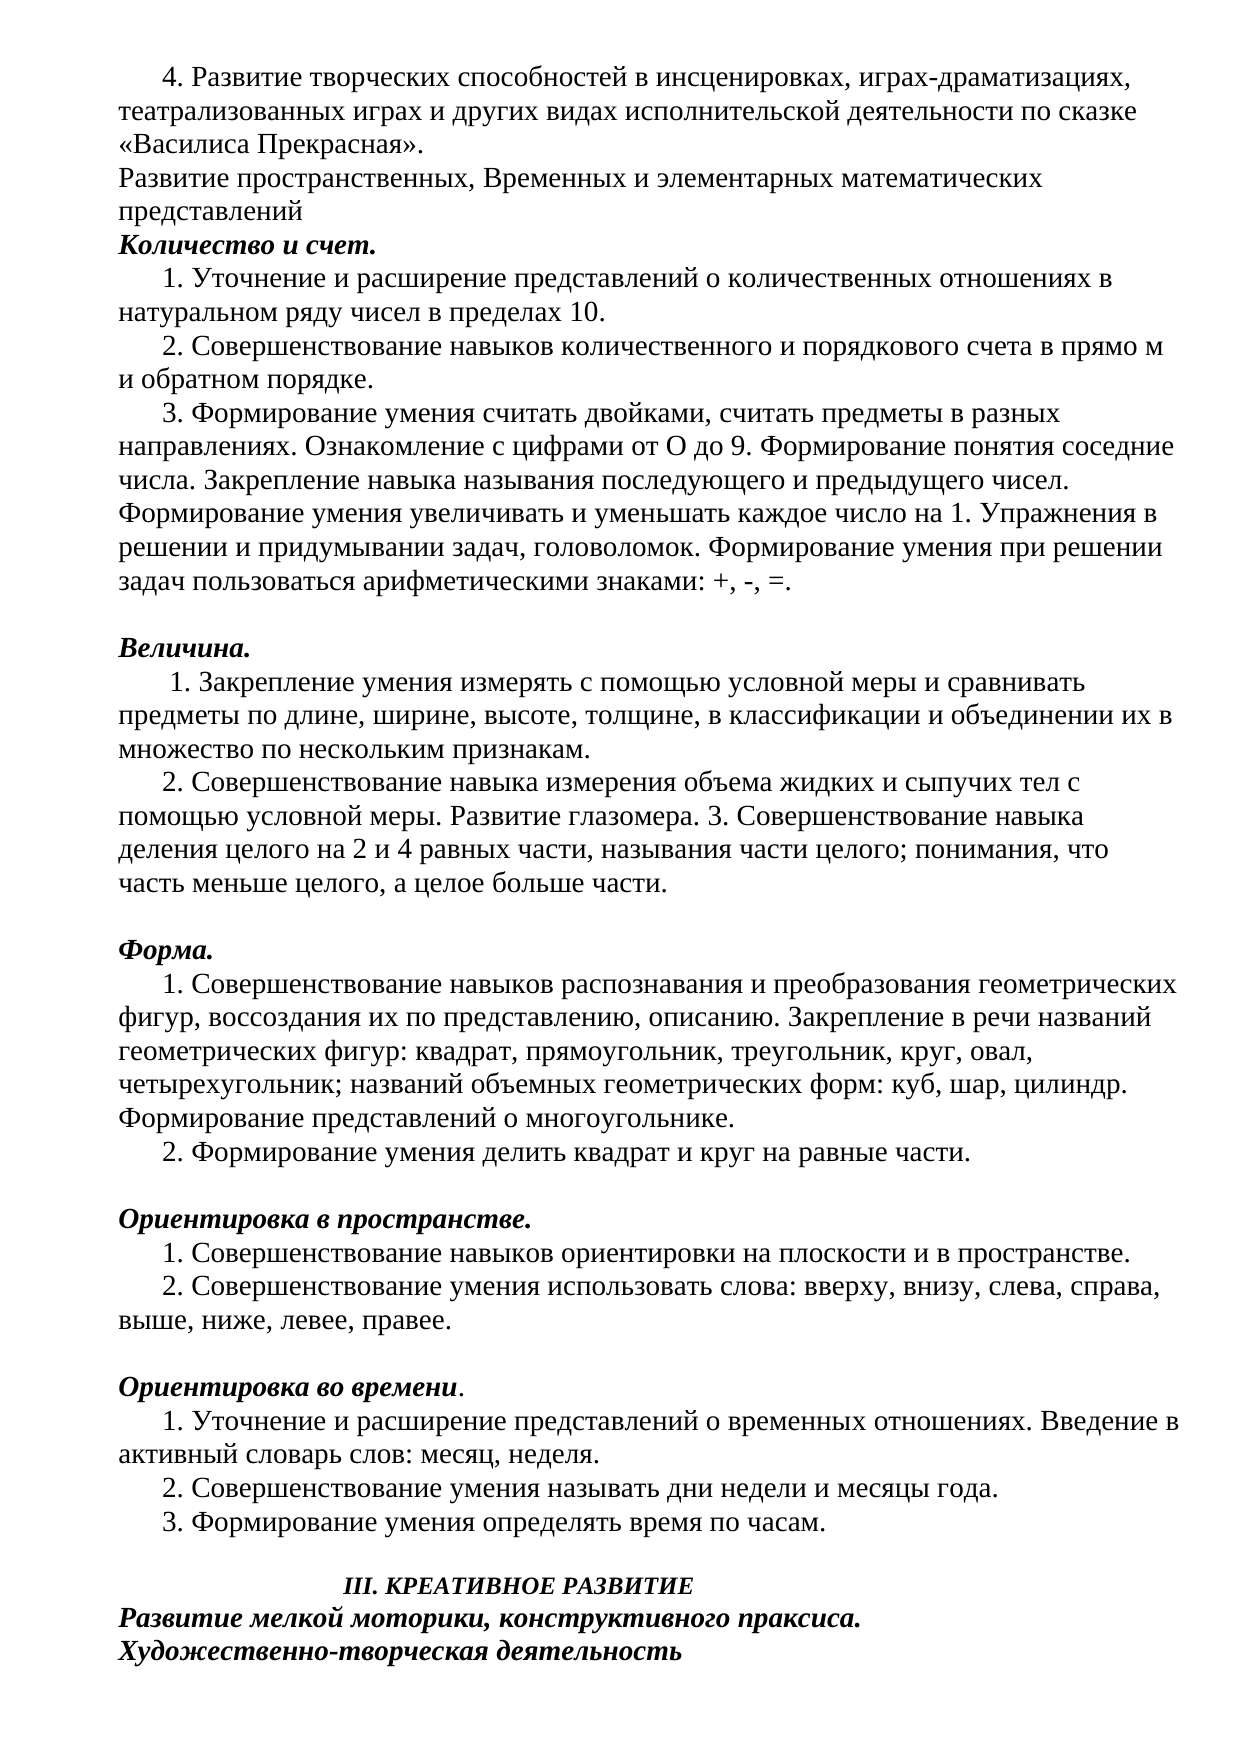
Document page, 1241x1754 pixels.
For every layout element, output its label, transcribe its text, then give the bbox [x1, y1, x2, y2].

text 4. Развитие творческих способностей в инсценировках, играх-драматизациях, театрализованных играх и других видах исполнительской деятельности по сказке «Василиса Прекрасная». [118, 59, 1181, 160]
text 1. Совершенствование навыков ориентировки на плоскости и в пространстве. [118, 1235, 1181, 1268]
text 3. Формирование умения считать двойками, считать предметы в разных направлениях. Ознакомление с цифрами от О до 9. Формирование понятия соседние числа. Закрепление навыка называния последующего и предыдущего чисел. Формирование умения увеличивать и уменьшать каждое число на 1. Упражнения в решении и придумывании задач, головоломок. Формирование умения при решении задач пользоваться арифметическими знаками: +, -, =. [118, 395, 1181, 596]
text Художественно-творческая деятельность [118, 1633, 1181, 1667]
text 2. Формирование умения делить квадрат и круг на равные части. [118, 1134, 1181, 1167]
text Ориентировка в пространстве. [118, 1201, 1181, 1234]
text Развитие мелкой моторики, конструктивного праксиса. [118, 1600, 1181, 1633]
text III. КРЕАТИВНОЕ РАЗВИТИЕ [118, 1571, 1181, 1600]
text Величина. [118, 630, 1181, 663]
text Количество и счет. [118, 227, 1181, 261]
text Развитие пространственных, Bpeменных и элементарных математических представлений [118, 160, 1181, 227]
text 1. Уточнение и расширение представлений о количественных отношениях в натуральном ряду чисел в пределах 10. [118, 261, 1181, 328]
text 2. Совершенствование навыков количественного и порядкового счета в прямо м и обратном порядке. [118, 328, 1181, 395]
text Форма. [118, 932, 1181, 966]
text 1. Совершенствование навыков распознавания и преобразования геометрических фигур, воссоздания их по представлению, описанию. Закрепление в речи названий геометрических фигур: квадрат, прямоугольник, треугольник, круг, овал, четырехугольник; названий объемных геометрических форм: куб, шар, цилиндр. Формирование представлений о многоугольнике. [118, 966, 1181, 1134]
text 3. Формирование умения определять время по часам. [118, 1504, 1181, 1537]
text 2. Совершенствование умения называть дни недели и месяцы года. [118, 1470, 1181, 1503]
text 2. Совершенствование навыка измерения объема жидких и сыпучих тел с помощью условной меры. Развитие глазомера. 3. Совершенствование навыка деления целого на 2 и 4 равных части, называния части целого; понимания, что часть меньше целого, а целое больше части. [118, 764, 1181, 898]
text Ориентировка во времени. [118, 1369, 1181, 1403]
text 1. Уточнение и расширение представлений о временныx отношениях. Введение в активный словарь слов: месяц, неделя. [118, 1403, 1181, 1470]
text 2. Совершенствование умения использовать слова: вверху, внизу, слева, справа, выше, ниже, левее, правее. [118, 1268, 1181, 1335]
text 1. Закрепление умения измерять с помощью условной меры и сравнивать предметы по длине, ширине, высоте, толщине, в классификации и объединении их в множество по нескольким признакам. [118, 664, 1181, 764]
